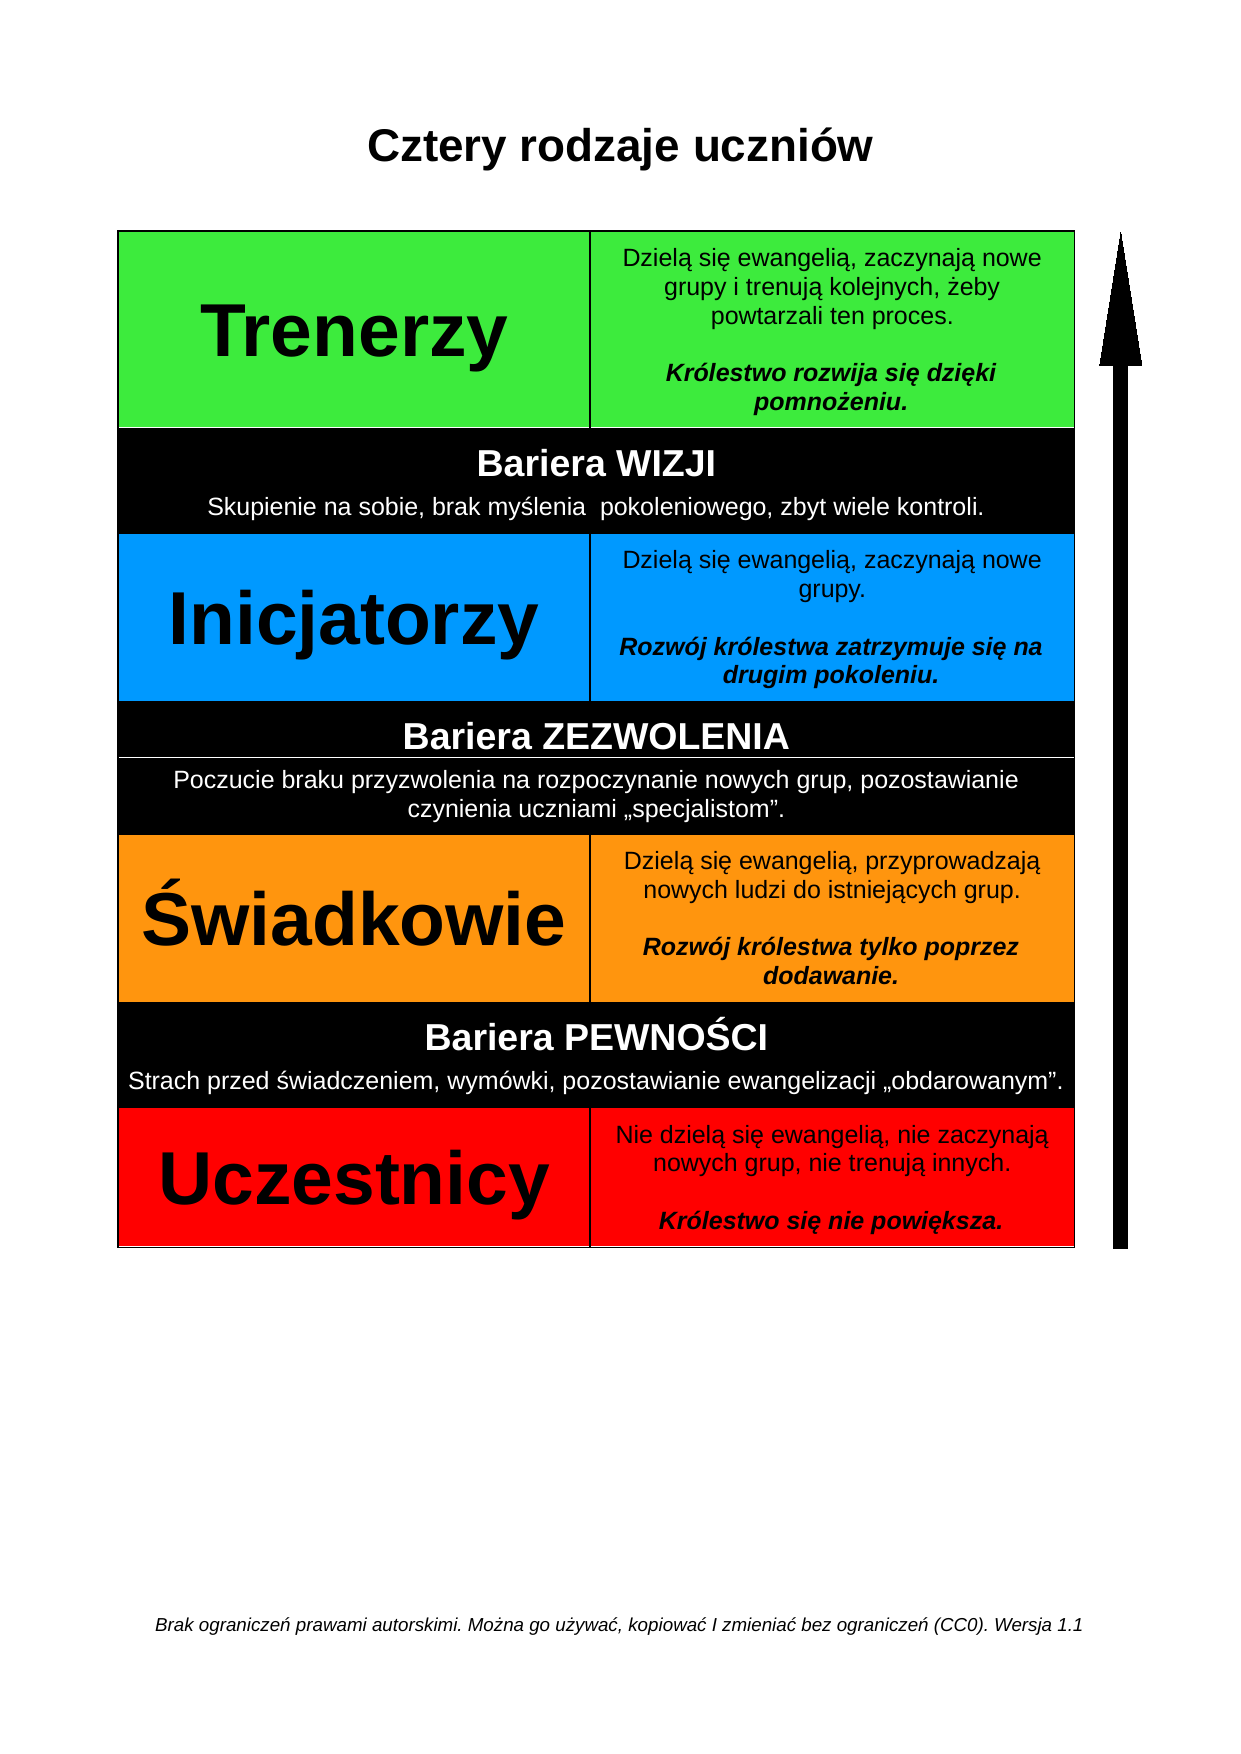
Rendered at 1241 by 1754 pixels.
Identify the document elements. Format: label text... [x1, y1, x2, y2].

table_cell Inicjatorzy [119, 534, 589, 701]
table_cell Uczestnicy [119, 1108, 589, 1246]
table_cell Bariera PEWNOŚCI [119, 1003, 1074, 1058]
table_cell Bariera WIZJI [119, 429, 1074, 484]
table_header Trenerzy [119, 232, 589, 427]
table_cell Świadkowie [119, 835, 589, 1002]
table_header Dzielą się ewangelią, zaczynają nowe grupy i trenują kolejnych, żeby powtarzali ten proces. Królestwo rozwija się dzięki pomnożeniu. [591, 232, 1074, 427]
table_cell Dzielą się ewangelią, zaczynają nowe grupy. Rozwój królestwa zatrzymuje się na drugim pokoleniu. [591, 534, 1074, 701]
table_cell Nie dzielą się ewangelią, nie zaczynają nowych grup, nie trenują innych. Królestwo się nie powiększa. [591, 1108, 1074, 1246]
subtitle Cztery rodzaje uczniów [118, 118, 1122, 171]
table_cell Bariera ZEZWOLENIA [119, 703, 1074, 757]
table_cell Dzielą się ewangelią, przyprowadzają nowych ludzi do istniejących grup. Rozwój królestwa tylko poprzez dodawanie. [591, 835, 1074, 1002]
